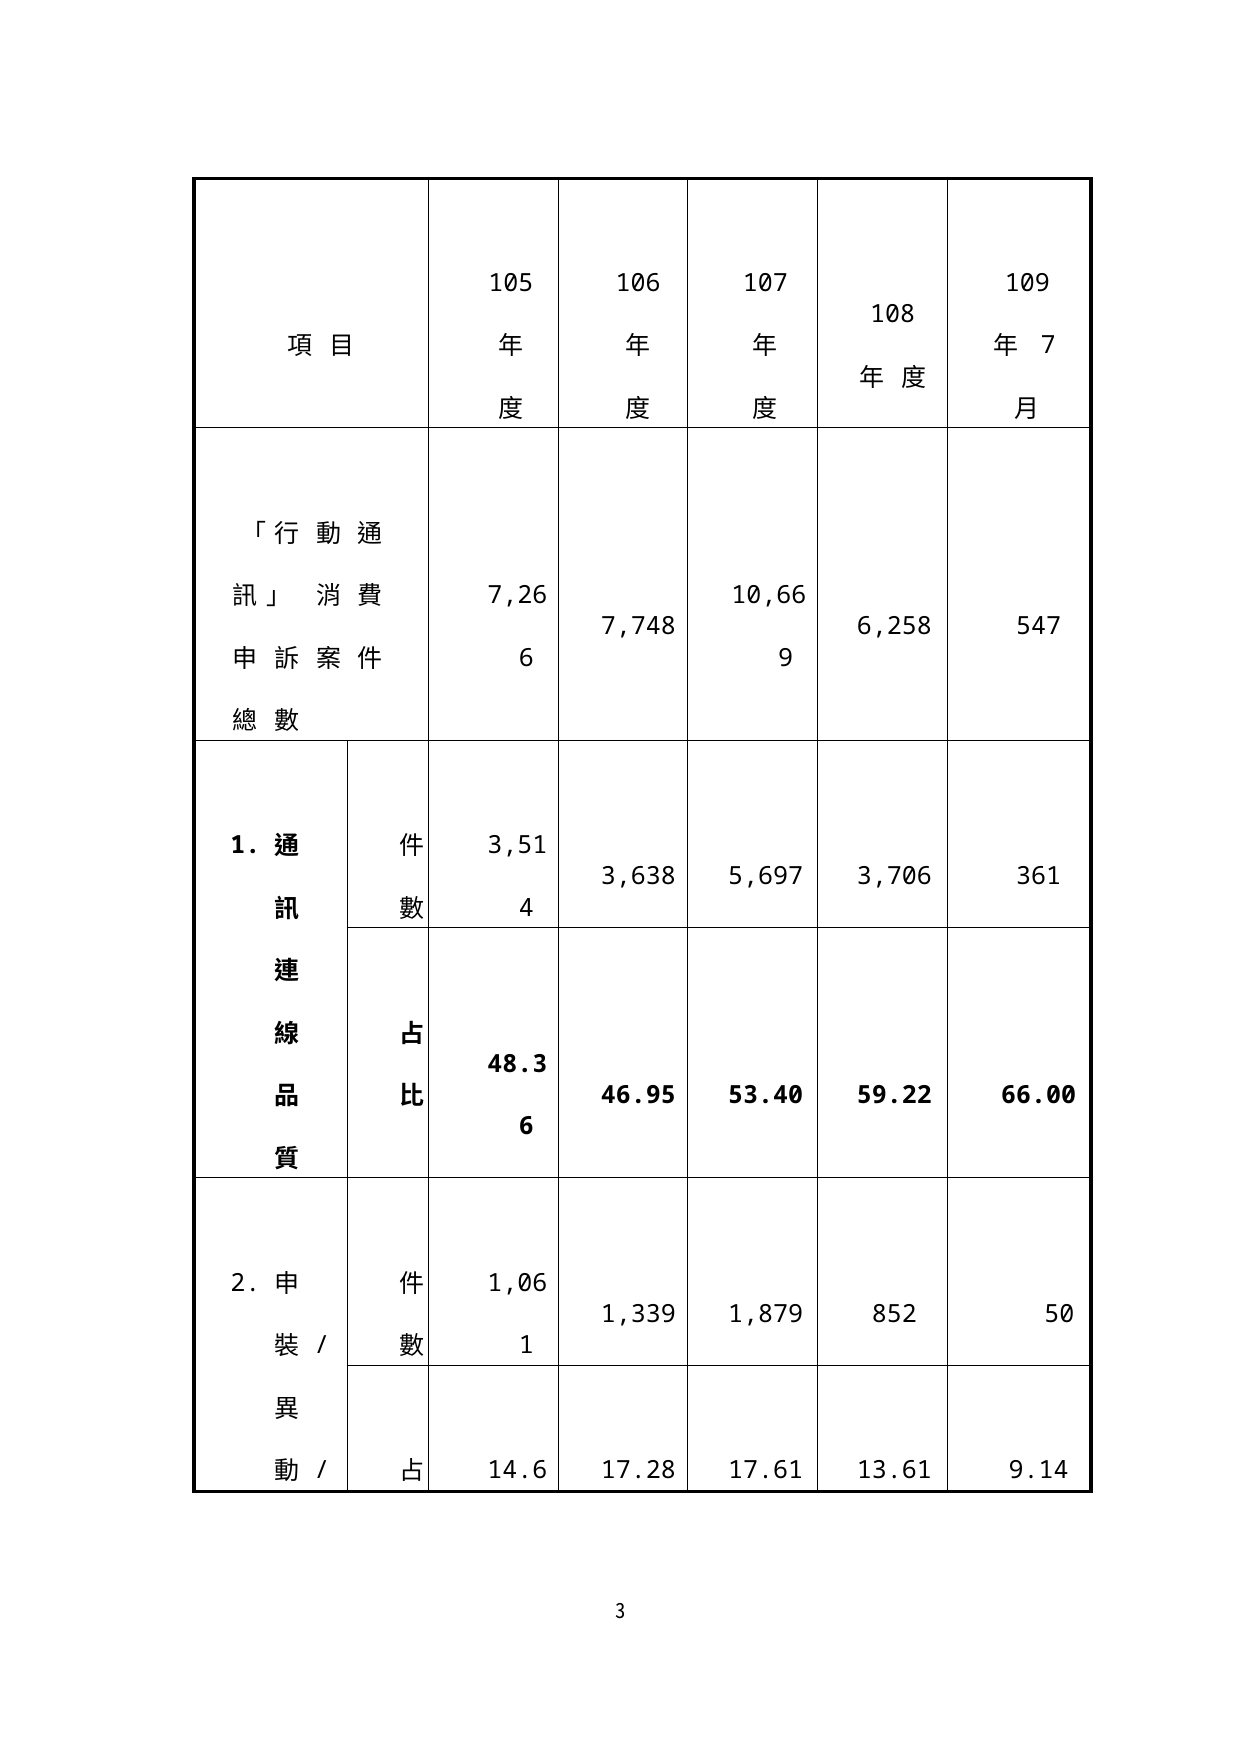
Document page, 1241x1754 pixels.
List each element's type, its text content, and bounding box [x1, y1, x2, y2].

table_cell 占 [348, 1366, 428, 1490]
table_cell 1,061 [429, 1178, 558, 1365]
table_cell 17.28 [559, 1366, 687, 1490]
table_cell 9.14 [948, 1366, 1089, 1490]
table_cell 3,638 [559, 741, 687, 927]
table_cell 361 [948, 741, 1089, 927]
table_header 106年度 [559, 180, 687, 427]
table_cell 46.95 [559, 928, 687, 1177]
table_header 107年度 [688, 180, 817, 427]
table_header 105年度 [429, 180, 558, 427]
table_cell 3,706 [818, 741, 947, 927]
table_cell 10,669 [688, 428, 817, 740]
table_cell 件數 [348, 741, 428, 927]
table_header 108年度 [818, 180, 947, 427]
table_cell 547 [948, 428, 1089, 740]
table_cell 5,697 [688, 741, 817, 927]
table_cell 占比 [348, 928, 428, 1177]
table_cell 3,514 [429, 741, 558, 927]
table_cell 6,258 [818, 428, 947, 740]
table_cell 17.61 [688, 1366, 817, 1490]
table_header 項目 [196, 180, 428, 427]
table_cell 7,266 [429, 428, 558, 740]
table_cell 「行動通訊」消費申訴案件總數 [196, 428, 428, 740]
table_cell 1.通訊連線品質 [196, 741, 347, 1177]
table_cell 1,879 [688, 1178, 817, 1365]
table_cell 59.22 [818, 928, 947, 1177]
table_cell 2.申裝/異動/ [196, 1178, 347, 1490]
table_cell 7,748 [559, 428, 687, 740]
table_cell 13.61 [818, 1366, 947, 1490]
table_cell 66.00 [948, 928, 1089, 1177]
table_cell 件數 [348, 1178, 428, 1365]
table_cell 48.36 [429, 928, 558, 1177]
table_cell 50 [948, 1178, 1089, 1365]
table_cell 53.40 [688, 928, 817, 1177]
table_cell 14.6 [429, 1366, 558, 1490]
table_cell 1,339 [559, 1178, 687, 1365]
table_cell 852 [818, 1178, 947, 1365]
table_header 109年7月 [948, 180, 1089, 427]
